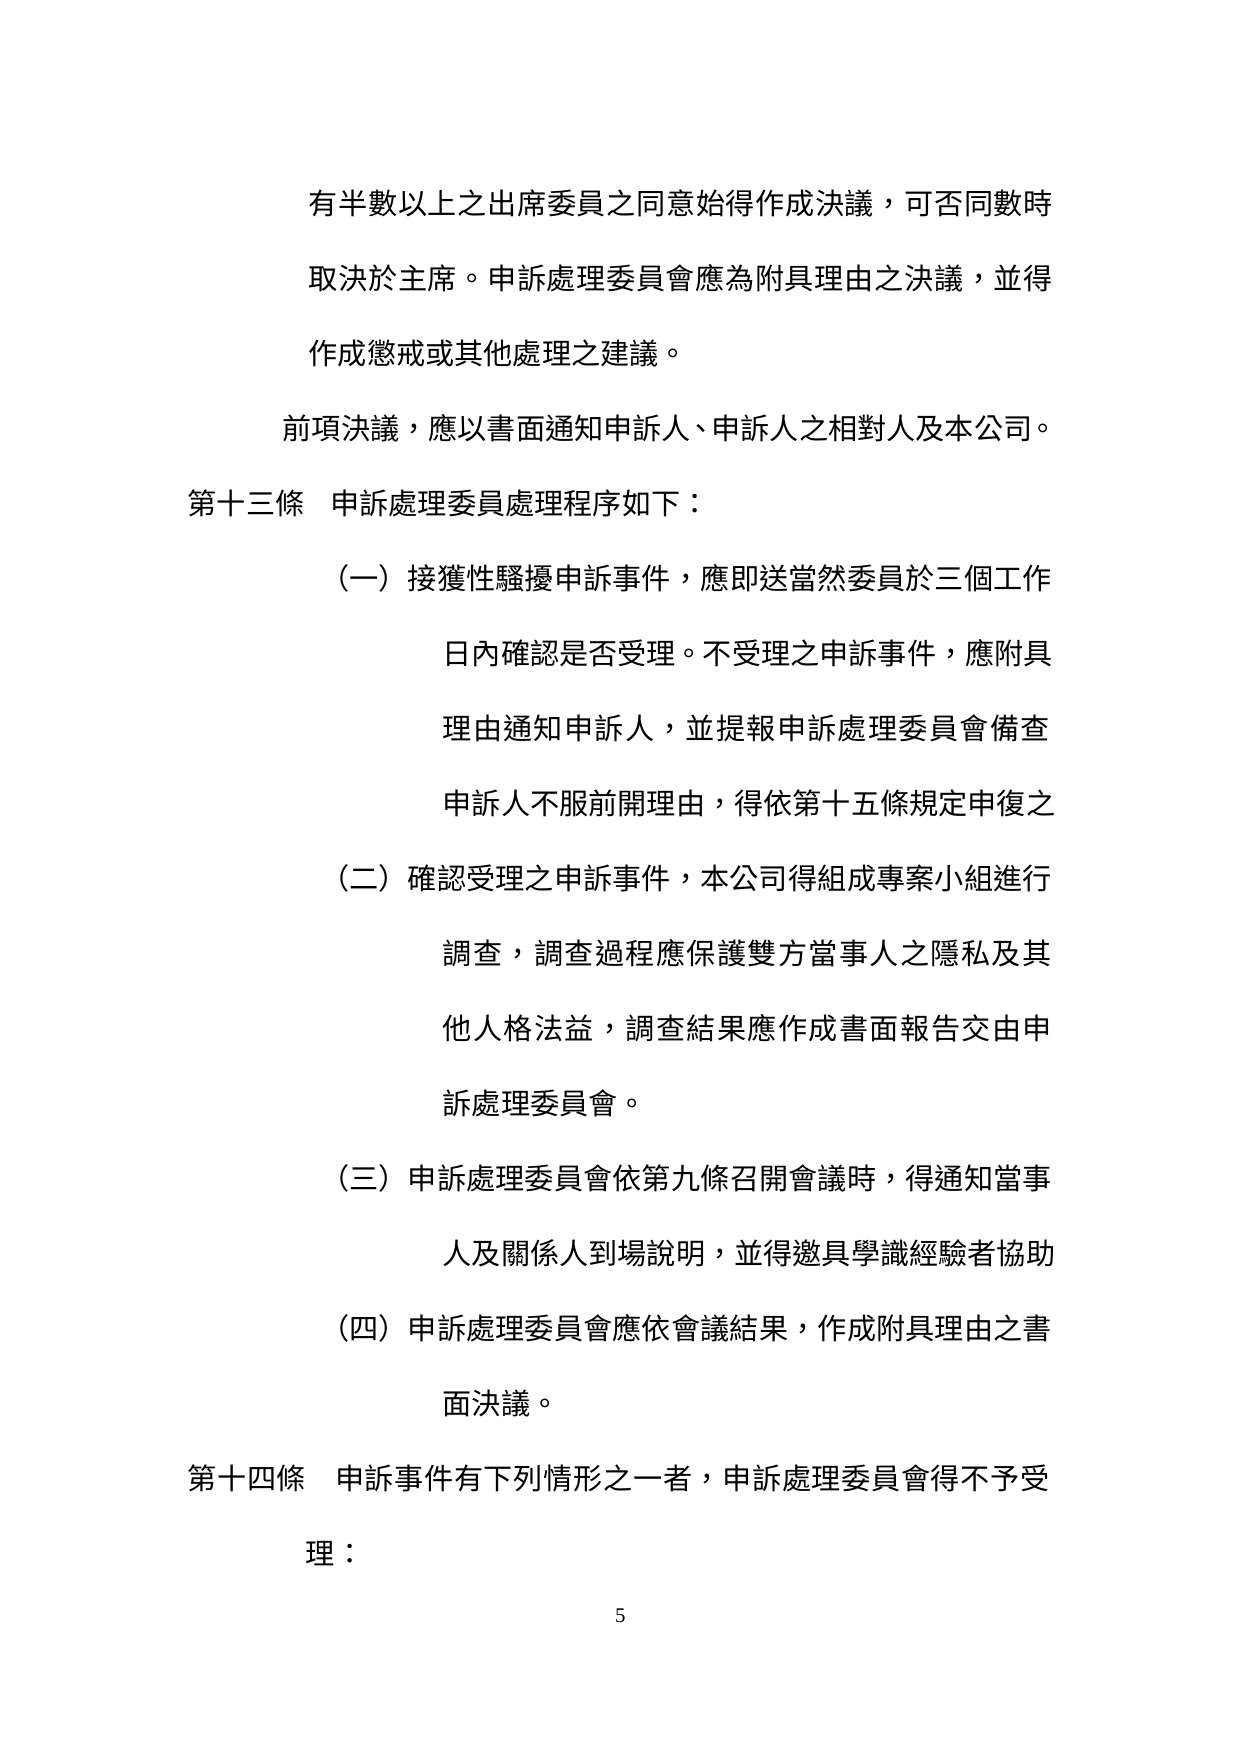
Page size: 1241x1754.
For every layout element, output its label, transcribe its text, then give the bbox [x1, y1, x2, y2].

text （四）申訴處理委員會應依會議結果，作成附具理由之書面決議。 [281, 1289, 1053, 1439]
text 第十三條 申訴處理委員處理程序如下： [187, 464, 1053, 539]
text 前項決議，應以書面通知申訴人、申訴人之相對人及本公司。 [191, 389, 1053, 464]
text （一）接獲性騷擾申訴事件，應即送當然委員於三個工作日內確認是否受理。不受理之申訴事件，應附具理由通知申訴人，並提報申訴處理委員會備查；申訴人不服前開理由，得依第十五條規定申復之。 [281, 539, 1053, 839]
text （三）申訴處理委員會依第九條召開會議時，得通知當事人及關係人到場說明，並得邀具學識經驗者協助。 [281, 1139, 1053, 1289]
text （二）確認受理之申訴事件，本公司得組成專案小組進行調查，調查過程應保護雙方當事人之隱私及其他人格法益，調查結果應作成書面報告交由申訴處理委員會。 [281, 839, 1053, 1139]
text 第十四條 申訴事件有下列情形之一者，申訴處理委員會得不予受理： [187, 1439, 1053, 1589]
text 有半數以上之出席委員之同意始得作成決議，可否同數時取決於主席。申訴處理委員會應為附具理由之決議，並得作成懲戒或其他處理之建議。 [187, 164, 1053, 389]
